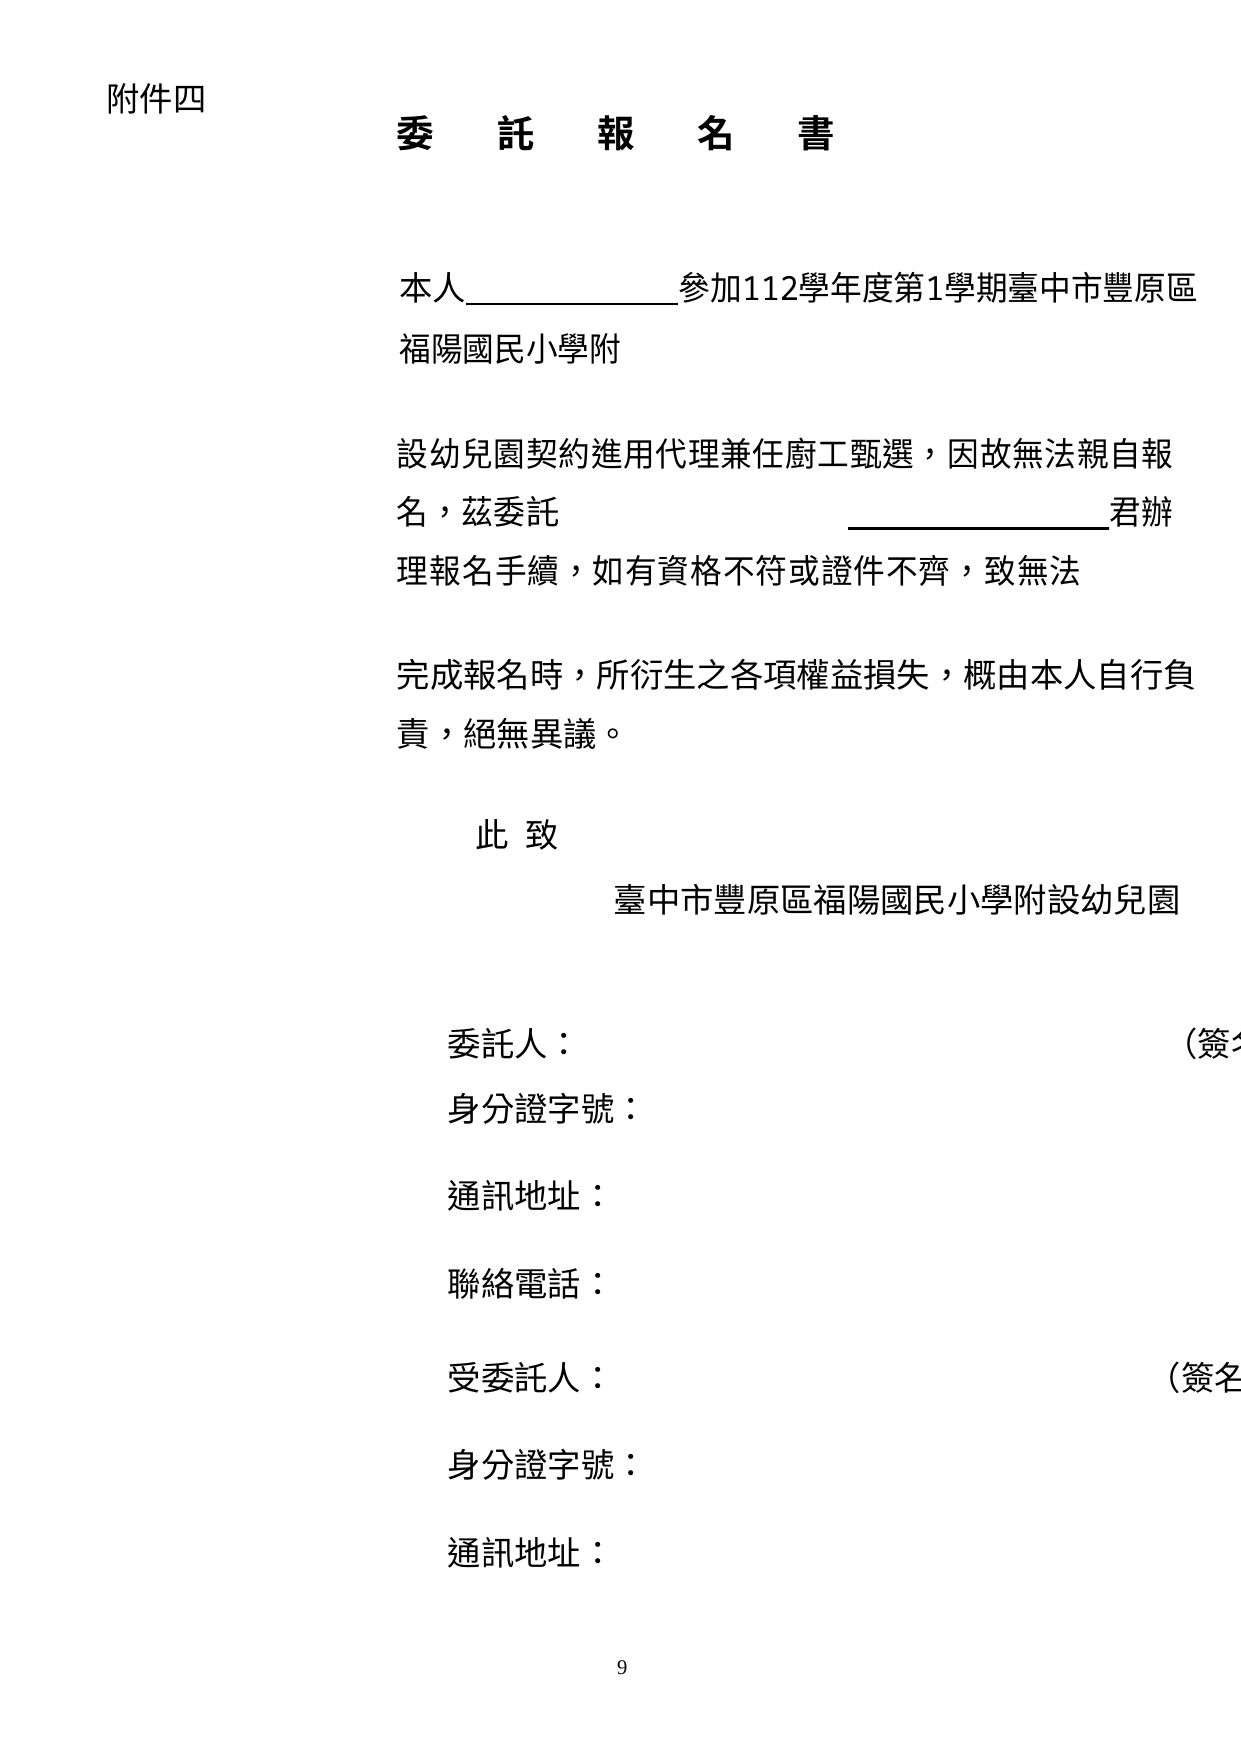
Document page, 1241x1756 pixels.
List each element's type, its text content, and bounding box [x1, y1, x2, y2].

table_cell 身分證字號： [442, 1078, 666, 1166]
table_cell [1091, 1078, 1241, 1166]
table_header [859, 1018, 984, 1078]
table_cell [859, 1166, 984, 1253]
table_cell [666, 1435, 759, 1522]
table_cell [1091, 1522, 1241, 1609]
subtitle 本人 參加112學年度第1學期臺中市豐原區福陽國民小學附 [399, 251, 1205, 373]
text 臺中市豐原區福陽國民小學附設幼兒園 [613, 859, 1205, 926]
table_cell [1091, 1253, 1241, 1344]
table_cell [759, 1078, 859, 1166]
table_header [666, 1018, 759, 1078]
table_cell [666, 1253, 759, 1344]
table_cell [859, 1344, 984, 1434]
text 設幼兒園契約進用代理兼任廚工甄選，因故無法親自報名，茲委託 君辦理報名手續，如有資格不符或證件不齊，致無法 [397, 419, 1205, 595]
table_cell [666, 1166, 759, 1253]
table_cell 通訊地址： [442, 1166, 666, 1253]
table_cell 聯絡電話： [442, 1253, 666, 1344]
table_header [759, 1018, 859, 1078]
table_cell 通訊地址： [442, 1522, 666, 1609]
table_cell [984, 1435, 1091, 1522]
table_cell [984, 1166, 1091, 1253]
table_cell [984, 1253, 1091, 1344]
table_cell [1091, 1166, 1241, 1253]
table_cell [759, 1522, 859, 1609]
table_cell [1091, 1435, 1241, 1522]
table_header 委託人： [442, 1018, 666, 1078]
table_cell [859, 1078, 984, 1166]
table_cell [859, 1522, 984, 1609]
table_header （簽名並蓋章） [1091, 1018, 1241, 1078]
text 此 致 [475, 804, 1205, 859]
table_cell 受委託人： [442, 1344, 666, 1434]
table_cell [666, 1344, 759, 1434]
table_cell [984, 1522, 1091, 1609]
table_header [984, 1018, 1091, 1078]
table_cell [759, 1253, 859, 1344]
table_cell 身分證字號： [442, 1435, 666, 1522]
table_cell [759, 1344, 859, 1434]
text 完成報名時，所衍生之各項權益損失，概由本人自行負責，絕無異議。 [397, 641, 1205, 758]
text 委 託 報 名 書 [397, 104, 1205, 159]
table_cell [666, 1078, 759, 1166]
table_cell [984, 1078, 1091, 1166]
table_cell [666, 1522, 759, 1609]
table_cell （簽名並蓋章） [1091, 1344, 1241, 1434]
table_cell [859, 1435, 984, 1522]
table_cell [759, 1435, 859, 1522]
text 附件四 [106, 75, 212, 120]
table_cell [984, 1344, 1091, 1434]
table_cell [759, 1166, 859, 1253]
table_cell [859, 1253, 984, 1344]
